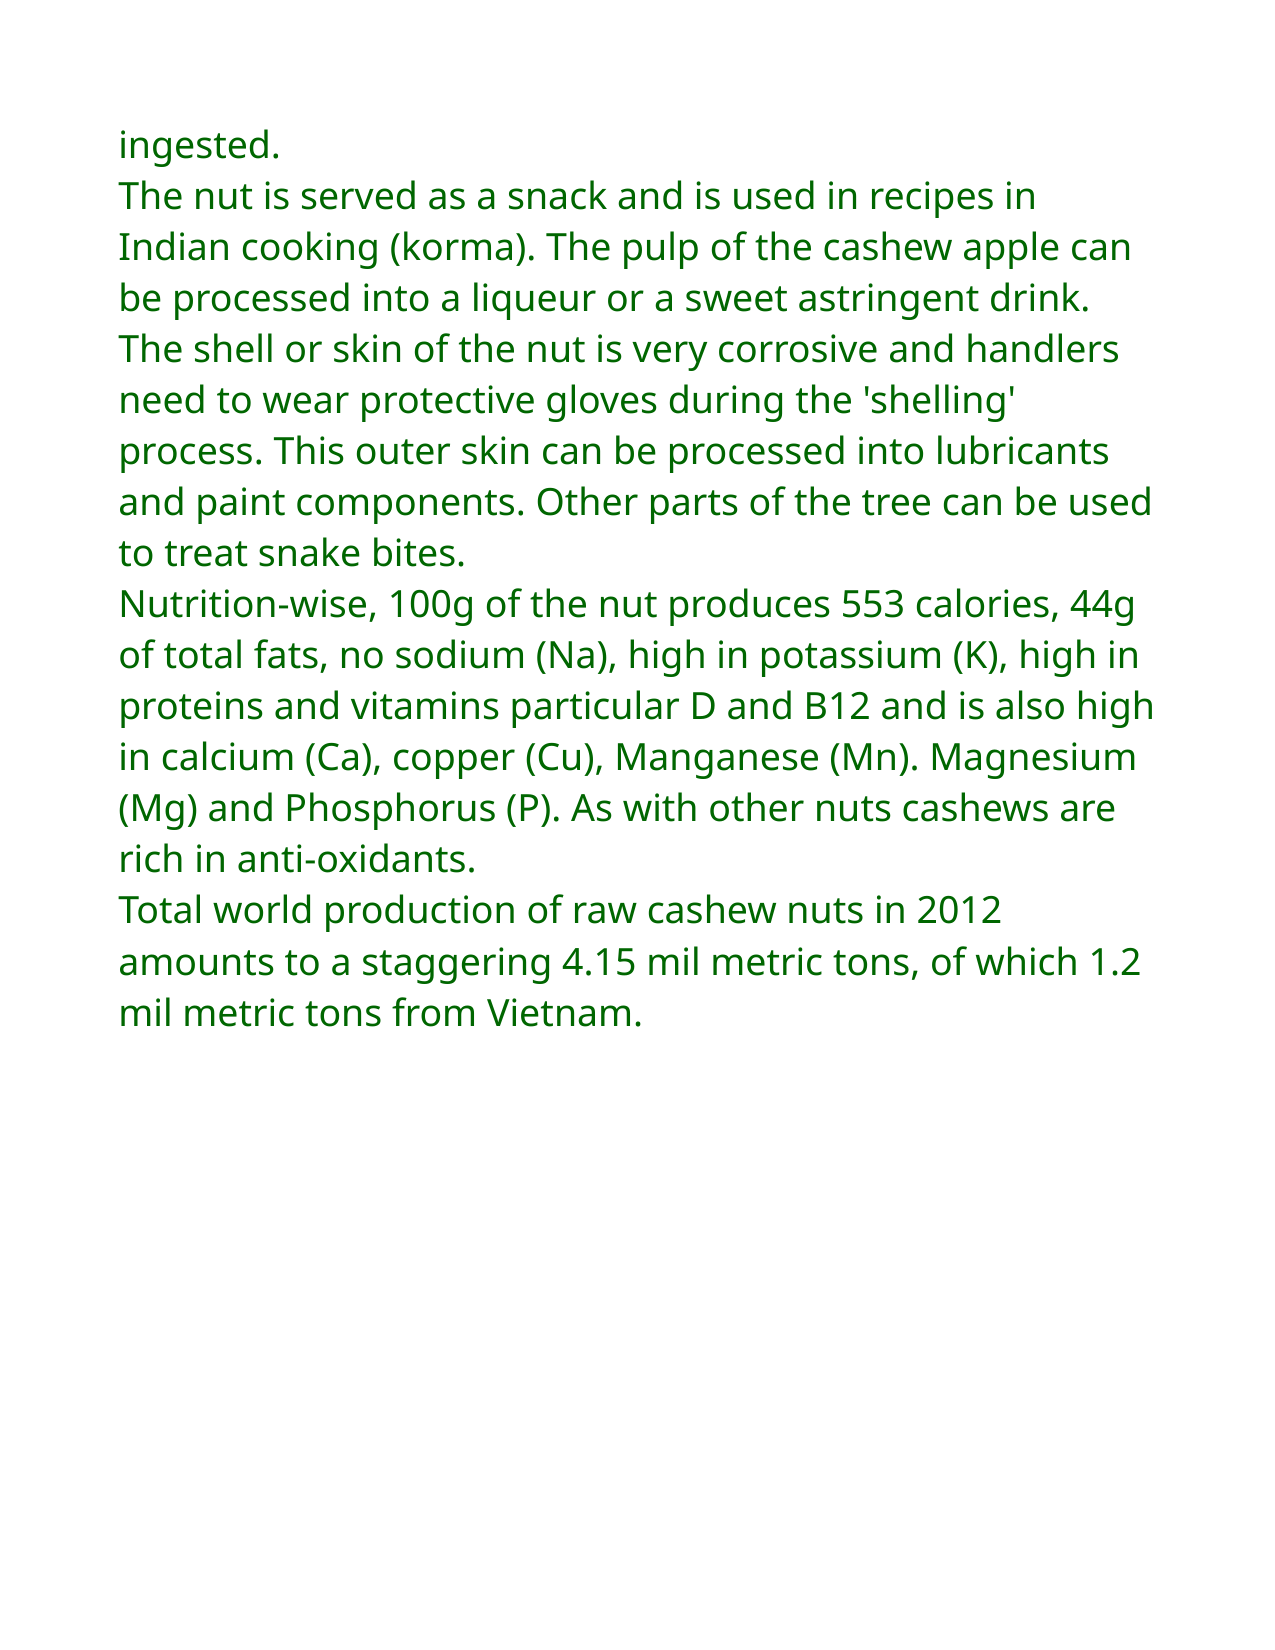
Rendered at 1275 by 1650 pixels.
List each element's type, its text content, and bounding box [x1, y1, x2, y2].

text ingested. The nut is served as a snack and is used in recipes in Indian cooking (korma). The pulp of the cashew apple can be processed into a liqueur or a sweet astringent drink. The shell or skin of the nut is very corrosive and handlers need to wear protective gloves during the 'shelling' process. This outer skin can be processed into lubricants and paint components. Other parts of the tree can be used to treat snake bites. Nutrition-wise, 100g of the nut produces 553 calories, 44g of total fats, no sodium (Na), high in potassium (K), high in proteins and vitamins particular D and B12 and is also high in calcium (Ca), copper (Cu), Manganese (Mn). Magnesium (Mg) and Phosphorus (P). As with other nuts cashews are rich in anti-oxidants. Total world production of raw cashew nuts in 2012 amounts to a staggering 4.15 mil metric tons, of which 1.2 mil metric tons from Vietnam. [118, 118, 1157, 1037]
